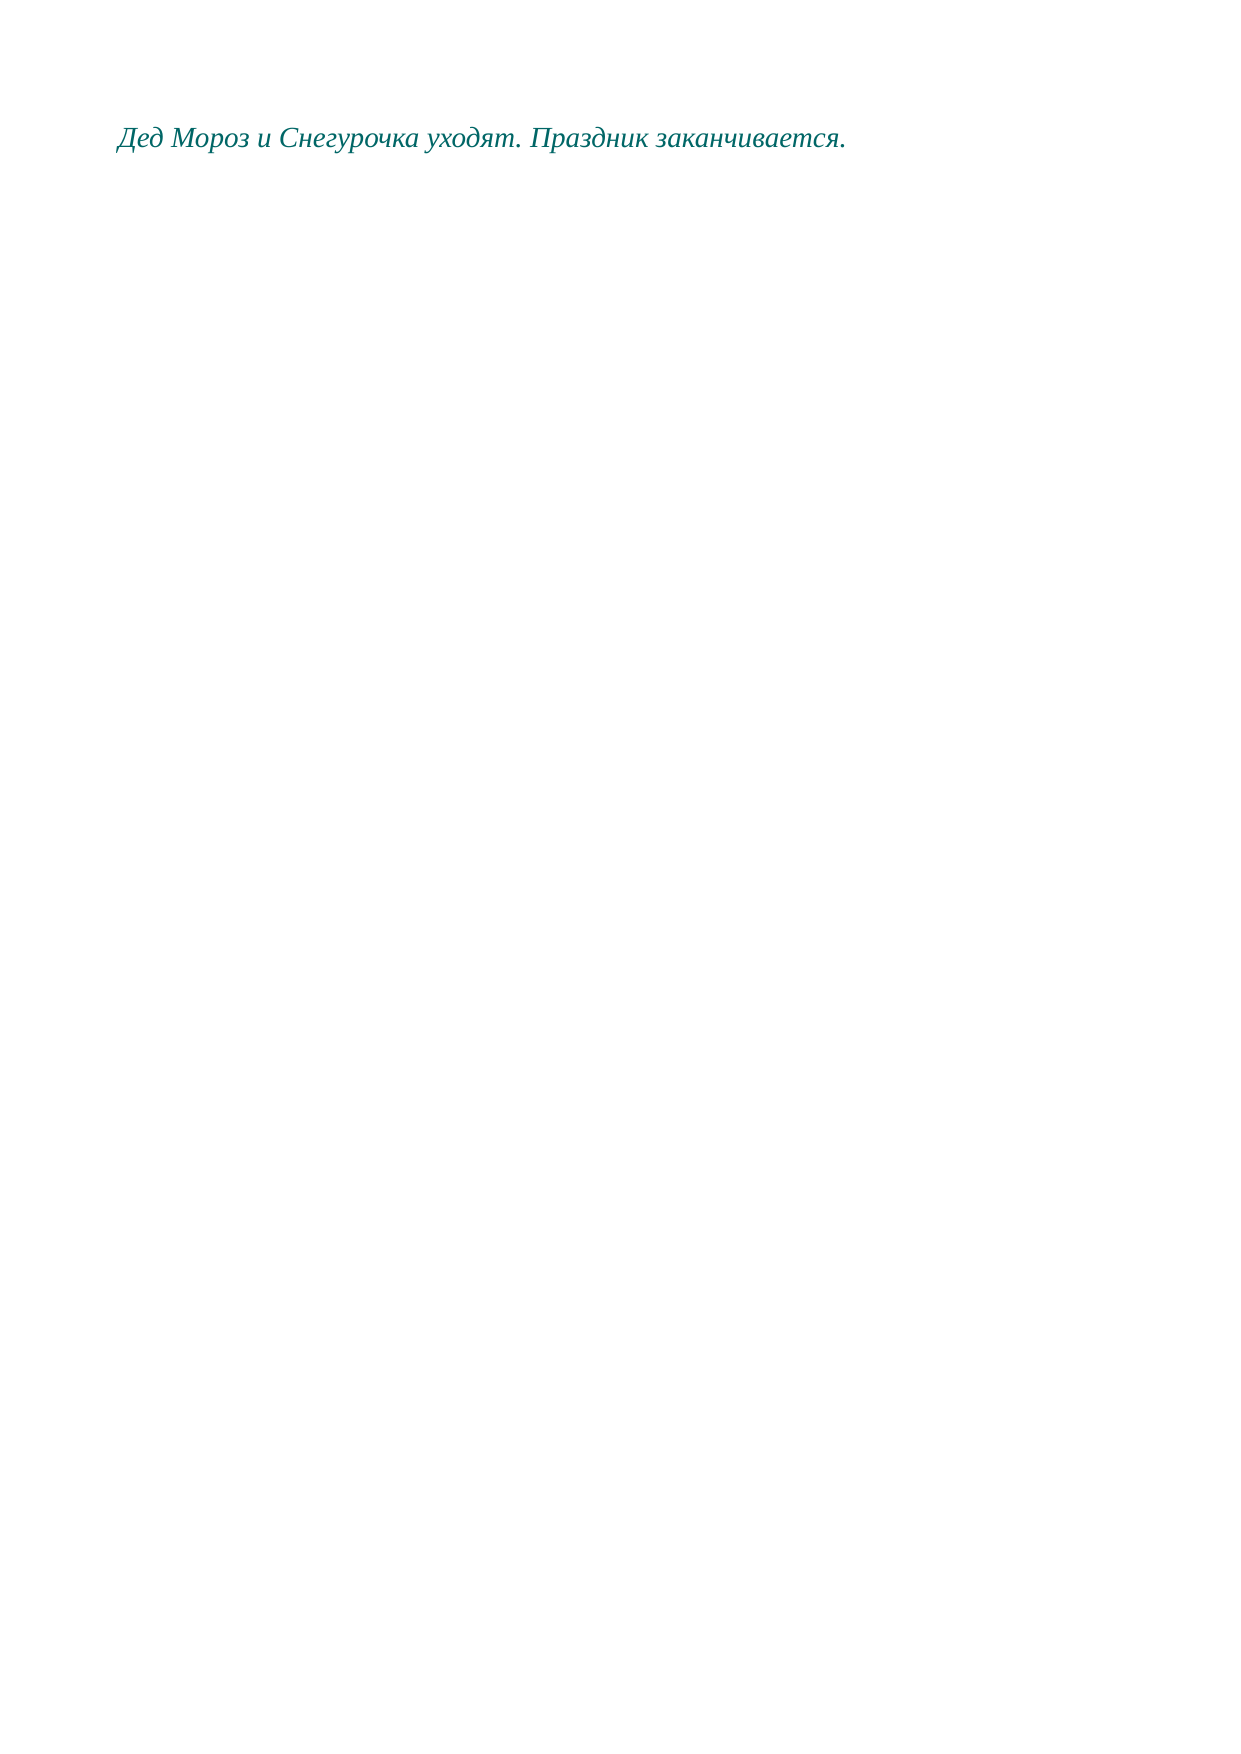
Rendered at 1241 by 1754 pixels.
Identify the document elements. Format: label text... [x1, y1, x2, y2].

text Дед Мороз и Снегурочка уходят. Праздник заканчивается. [118, 118, 1122, 154]
